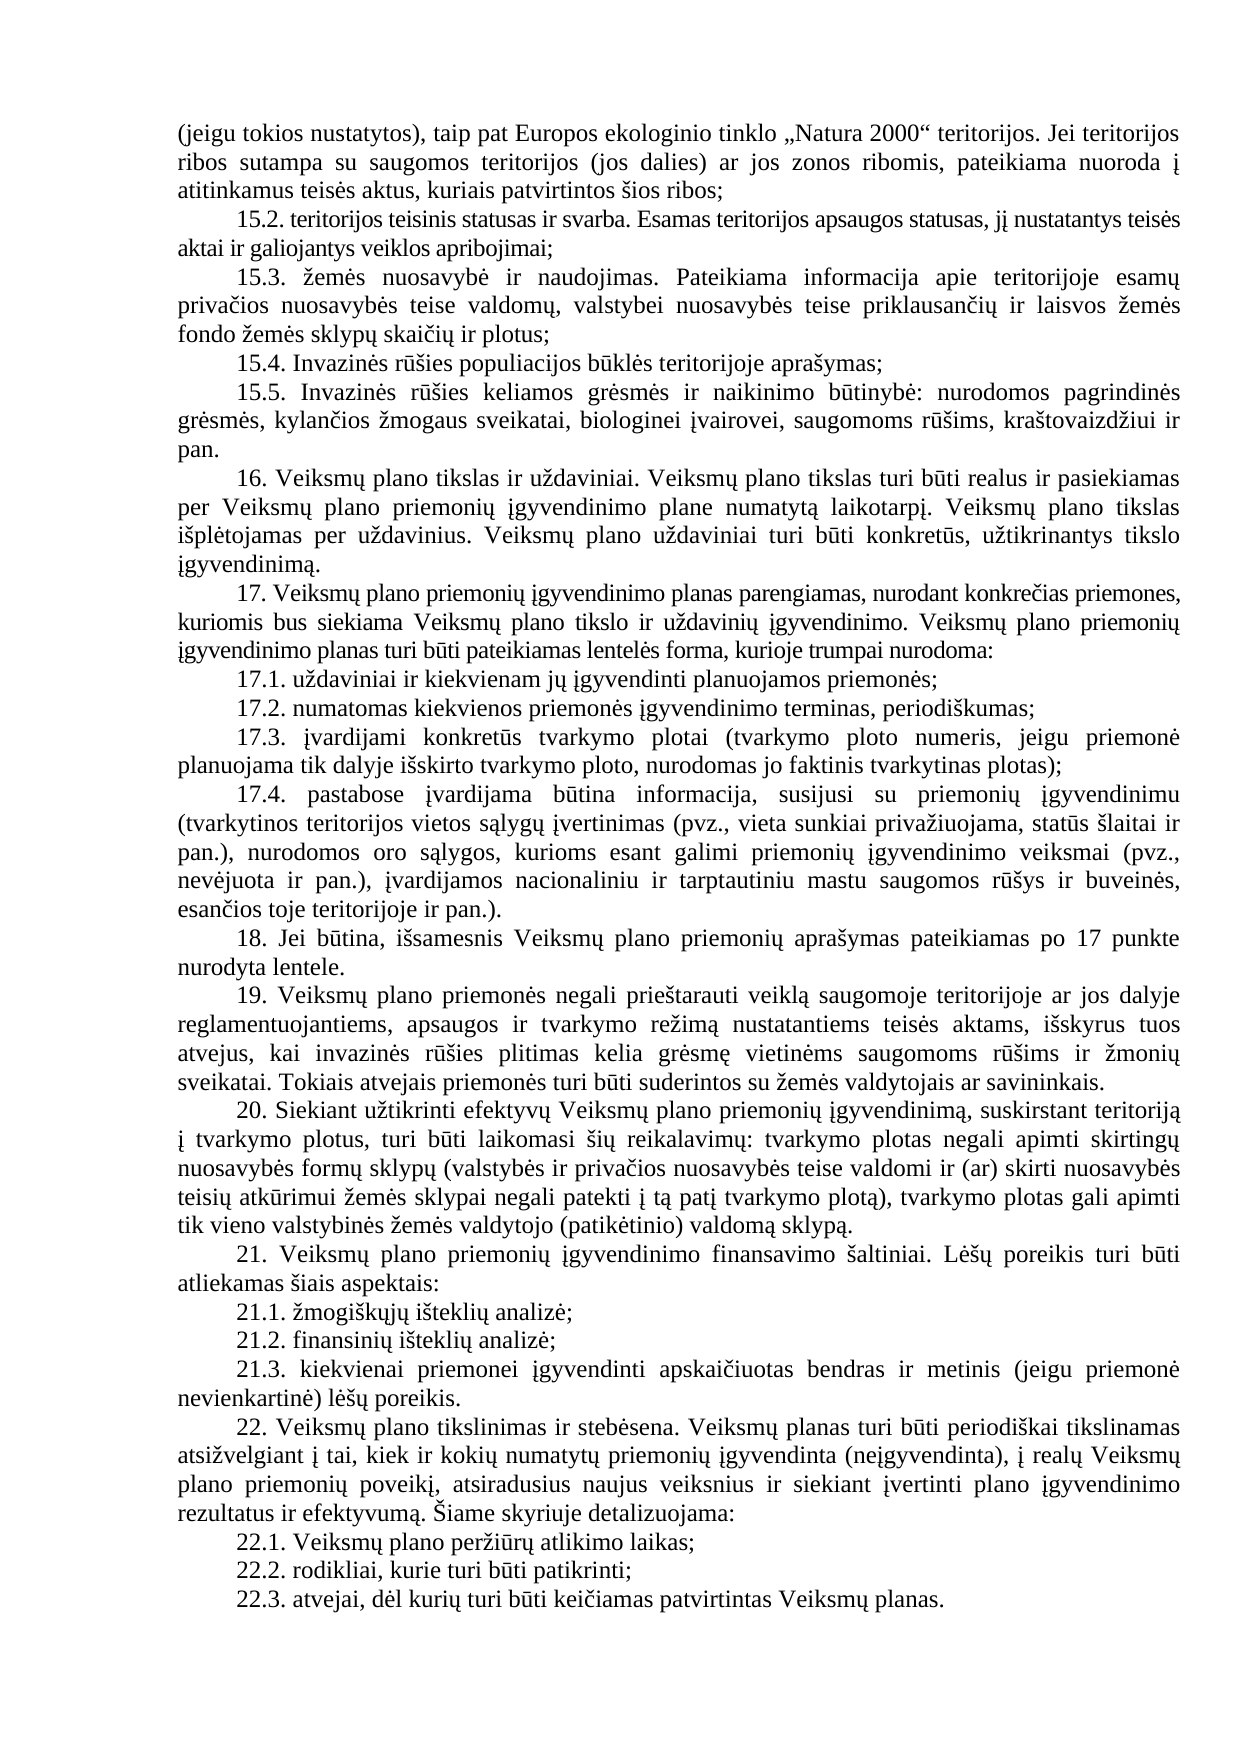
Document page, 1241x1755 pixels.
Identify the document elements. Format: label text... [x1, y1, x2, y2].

text 17.3. įvardijami konkretūs tvarkymo plotai (tvarkymo ploto numeris, jeigu priemonė planuojama tik dalyje išskirto tvarkymo ploto, nurodomas jo faktinis tvarkytinas plotas); [177, 722, 1181, 779]
text 15.3. žemės nuosavybė ir naudojimas. Pateikiama informacija apie teritorijoje esamų privačios nuosavybės teise valdomų, valstybei nuosavybės teise priklausančių ir laisvos žemės fondo žemės sklypų skaičių ir plotus; [177, 262, 1181, 348]
text 18. Jei būtina, išsamesnis Veiksmų plano priemonių aprašymas pateikiamas po 17 punkte nurodyta lentele. [177, 923, 1181, 981]
text 21.2. finansinių išteklių analizė; [177, 1326, 1181, 1354]
text 22.1. Veiksmų plano peržiūrų atlikimo laikas; [177, 1527, 1181, 1556]
text 16. Veiksmų plano tikslas ir uždaviniai. Veiksmų plano tikslas turi būti realus ir pasiekiamas per Veiksmų plano priemonių įgyvendinimo plane numatytą laikotarpį. Veiksmų plano tikslas išplėtojamas per uždavinius. Veiksmų plano uždaviniai turi būti konkretūs, užtikrinantys tikslo įgyvendinimą. [177, 463, 1181, 578]
text 22. Veiksmų plano tikslinimas ir stebėsena. Veiksmų planas turi būti periodiškai tikslinamas atsižvelgiant į tai, kiek ir kokių numatytų priemonių įgyvendinta (neįgyvendinta), į realų Veiksmų plano priemonių poveikį, atsiradusius naujus veiksnius ir siekiant įvertinti plano įgyvendinimo rezultatus ir efektyvumą. Šiame skyriuje detalizuojama: [177, 1412, 1181, 1527]
text 22.2. rodikliai, kurie turi būti patikrinti; [177, 1556, 1181, 1584]
text 15.4. Invazinės rūšies populiacijos būklės teritorijoje aprašymas; [177, 348, 1181, 377]
text 21.3. kiekvienai priemonei įgyvendinti apskaičiuotas bendras ir metinis (jeigu priemonė nevienkartinė) lėšų poreikis. [177, 1354, 1181, 1412]
text 21.1. žmogiškųjų išteklių analizė; [177, 1297, 1181, 1326]
text 15.2. teritorijos teisinis statusas ir svarba. Esamas teritorijos apsaugos statusas, jį nustatantys teisės aktai ir galiojantys veiklos apribojimai; [177, 204, 1181, 262]
text 17.2. numatomas kiekvienos priemonės įgyvendinimo terminas, periodiškumas; [177, 693, 1181, 722]
text 15.5. Invazinės rūšies keliamos grėsmės ir naikinimo būtinybė: nurodomos pagrindinės grėsmės, kylančios žmogaus sveikatai, biologinei įvairovei, saugomoms rūšims, kraštovaizdžiui ir pan. [177, 377, 1181, 463]
text 21. Veiksmų plano priemonių įgyvendinimo finansavimo šaltiniai. Lėšų poreikis turi būti atliekamas šiais aspektais: [177, 1239, 1181, 1297]
text 19. Veiksmų plano priemonės negali prieštarauti veiklą saugomoje teritorijoje ar jos dalyje reglamentuojantiems, apsaugos ir tvarkymo režimą nustatantiems teisės aktams, išskyrus tuos atvejus, kai invazinės rūšies plitimas kelia grėsmę vietinėms saugomoms rūšims ir žmonių sveikatai. Tokiais atvejais priemonės turi būti suderintos su žemės valdytojais ar savininkais. [177, 981, 1181, 1096]
text 20. Siekiant užtikrinti efektyvų Veiksmų plano priemonių įgyvendinimą, suskirstant teritoriją į tvarkymo plotus, turi būti laikomasi šių reikalavimų: tvarkymo plotas negali apimti skirtingų nuosavybės formų sklypų (valstybės ir privačios nuosavybės teise valdomi ir (ar) skirti nuosavybės teisių atkūrimui žemės sklypai negali patekti į tą patį tvarkymo plotą), tvarkymo plotas gali apimti tik vieno valstybinės žemės valdytojo (patikėtinio) valdomą sklypą. [177, 1096, 1181, 1239]
text 22.3. atvejai, dėl kurių turi būti keičiamas patvirtintas Veiksmų planas. [177, 1584, 1181, 1613]
text 17.4. pastabose įvardijama būtina informacija, susijusi su priemonių įgyvendinimu (tvarkytinos teritorijos vietos sąlygų įvertinimas (pvz., vieta sunkiai privažiuojama, statūs šlaitai ir pan.), nurodomos oro sąlygos, kurioms esant galimi priemonių įgyvendinimo veiksmai (pvz., nevėjuota ir pan.), įvardijamos nacionaliniu ir tarptautiniu mastu saugomos rūšys ir buveinės, esančios toje teritorijoje ir pan.). [177, 779, 1181, 923]
text (jeigu tokios nustatytos), taip pat Europos ekologinio tinklo „Natura 2000“ teritorijos. Jei teritorijos ribos sutampa su saugomos teritorijos (jos dalies) ar jos zonos ribomis, pateikiama nuoroda į atitinkamus teisės aktus, kuriais patvirtintos šios ribos; [177, 118, 1181, 204]
text 17.1. uždaviniai ir kiekvienam jų įgyvendinti planuojamos priemonės; [177, 664, 1181, 693]
text 17. Veiksmų plano priemonių įgyvendinimo planas parengiamas, nurodant konkrečias priemones, kuriomis bus siekiama Veiksmų plano tikslo ir uždavinių įgyvendinimo. Veiksmų plano priemonių įgyvendinimo planas turi būti pateikiamas lentelės forma, kurioje trumpai nurodoma: [177, 578, 1181, 664]
